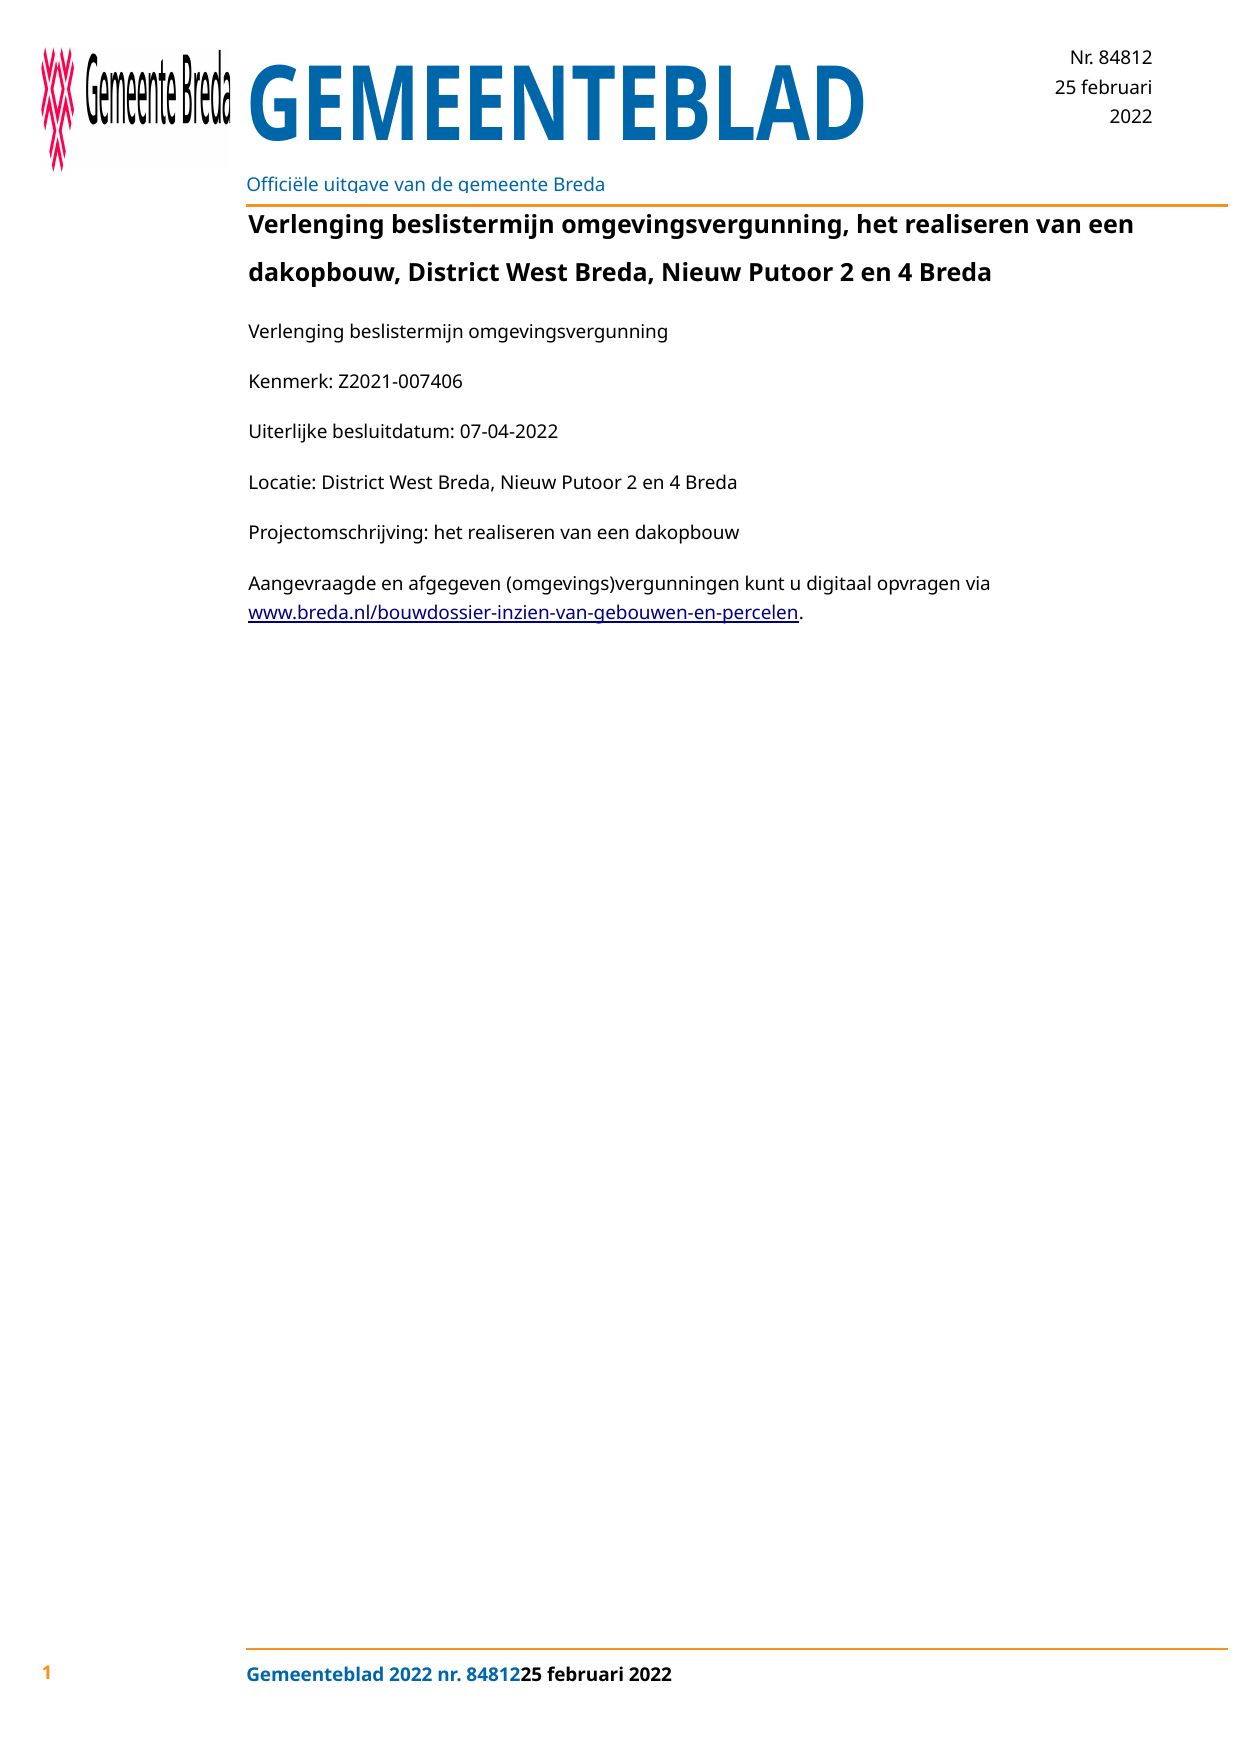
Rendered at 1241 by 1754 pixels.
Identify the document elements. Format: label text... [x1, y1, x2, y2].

text Projectomschrijving: het realiseren van een dakopbouw [248, 519, 1152, 545]
text Locatie: District West Breda, Nieuw Putoor 2 en 4 Breda [248, 469, 1152, 495]
text Verlenging beslistermijn omgevingsvergunning [248, 318, 1152, 344]
text Aangevraagde en afgegeven (omgevings)vergunningen kunt u digitaal opvragen via www.breda.nl/bouwdossier-inzien-van-gebouwen-en-percelen. [248, 570, 1152, 625]
text Verlenging beslistermijn omgevingsvergunning, het realiseren van een dakopbouw, District West Breda, Nieuw Putoor 2 en 4 Breda [248, 207, 1152, 288]
text Kenmerk: Z2021-007406 [248, 368, 1152, 394]
picture [41, 47, 231, 172]
text Uiterlijke besluitdatum: 07-04-2022 [248, 419, 1152, 444]
